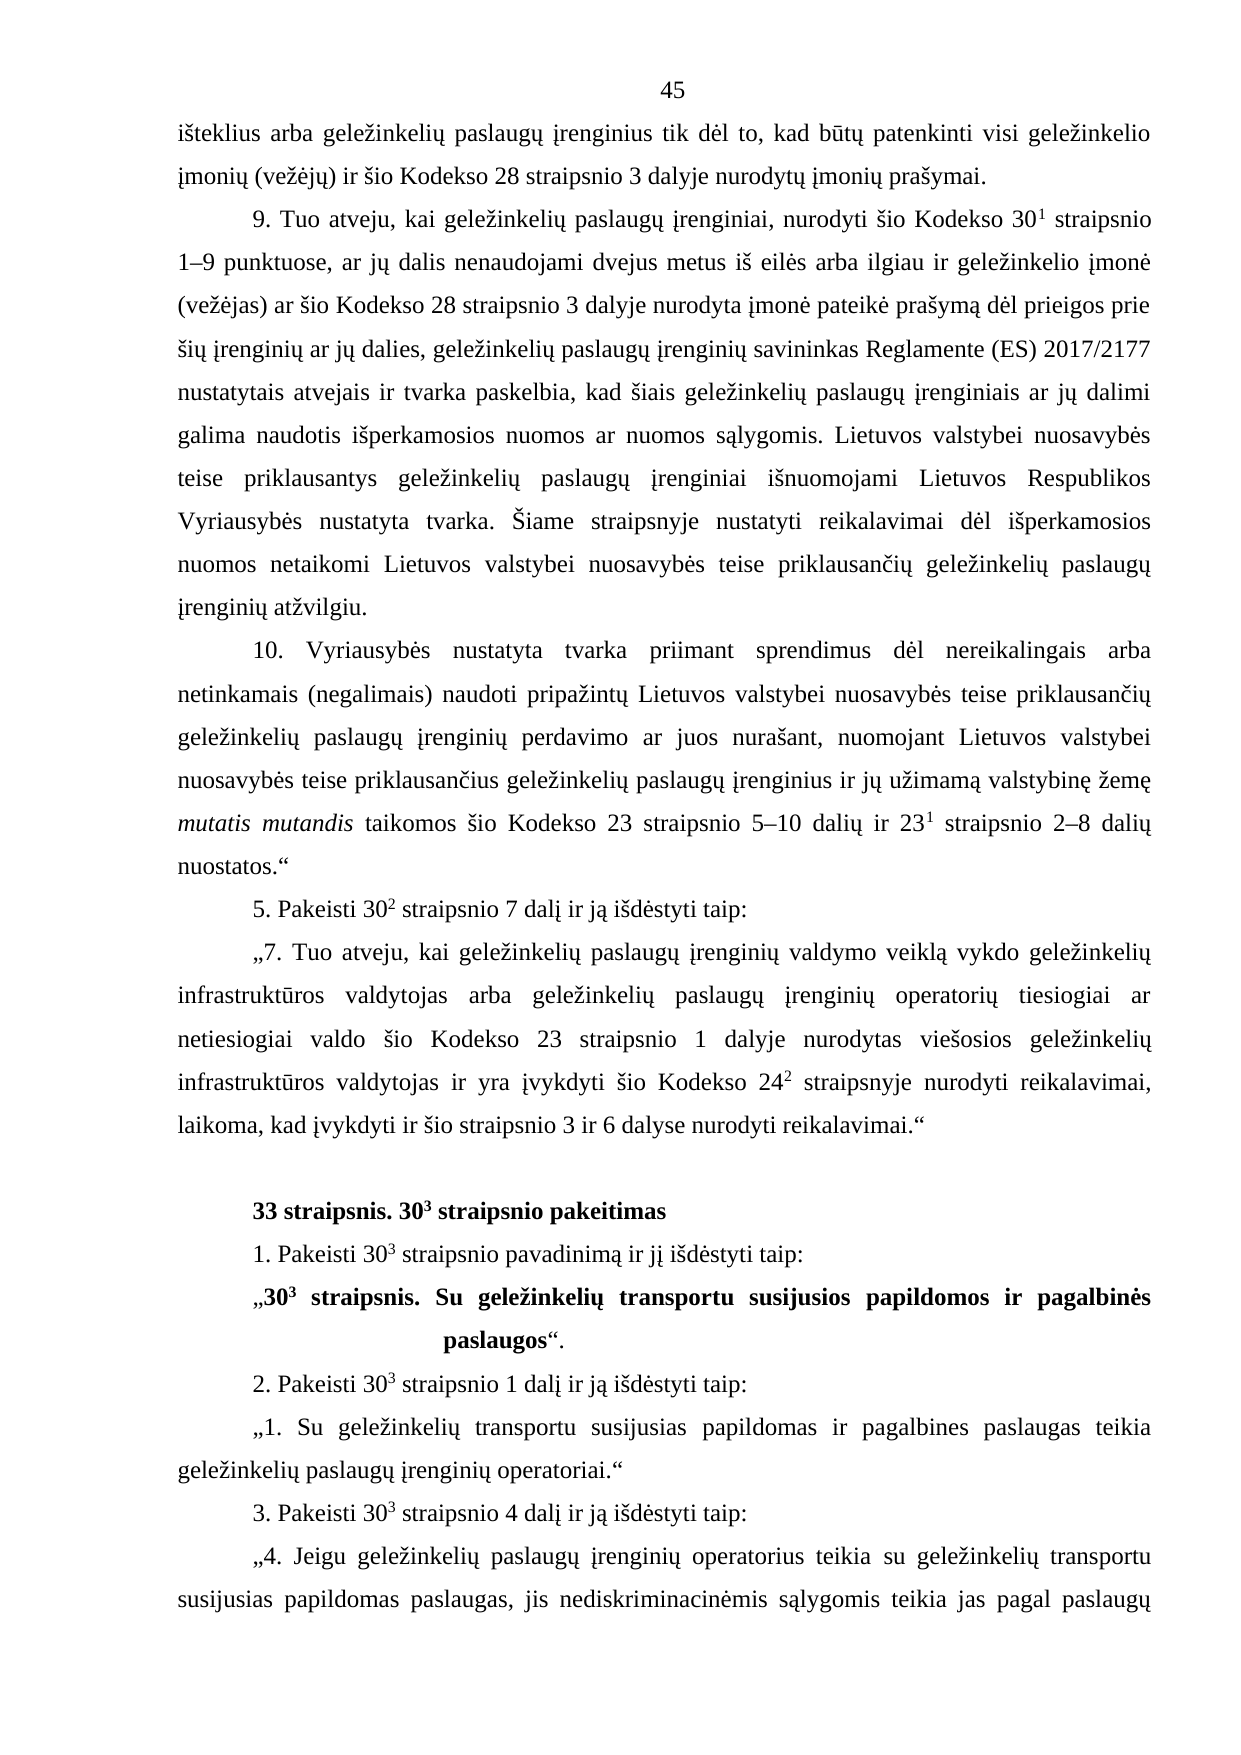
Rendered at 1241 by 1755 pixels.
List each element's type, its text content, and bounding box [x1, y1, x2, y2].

text išteklius arba geležinkelių paslaugų įrenginius tik dėl to, kad būtų patenkinti visi geležinkelio įmonių (vežėjų) ir šio Kodekso 28 straipsnio 3 dalyje nurodytų įmonių prašymai. [177, 118, 1152, 190]
text 10. Vyriausybės nustatyta tvarka priimant sprendimus dėl nereikalingais arba netinkamais (negalimais) naudoti pripažintų Lietuvos valstybei nuosavybės teise priklausančių geležinkelių paslaugų įrenginių perdavimo ar juos nurašant, nuomojant Lietuvos valstybei nuosavybės teise priklausančius geležinkelių paslaugų įrenginius ir jų užimamą valstybinę žemę mutatis mutandis taikomos šio Kodekso 23 straipsnio 5–10 dalių ir 231 straipsnio 2–8 dalių nuostatos.“ [177, 636, 1152, 880]
text 2. Pakeisti 303 straipsnio 1 dalį ir ją išdėstyti taip: [177, 1369, 1152, 1397]
text 5. Pakeisti 302 straipsnio 7 dalį ir ją išdėstyti taip: [177, 894, 1152, 923]
text 9. Tuo atveju, kai geležinkelių paslaugų įrenginiai, nurodyti šio Kodekso 301 straipsnio 1–9 punktuose, ar jų dalis nenaudojami dvejus metus iš eilės arba ilgiau ir geležinkelio įmonė (vežėjas) ar šio Kodekso 28 straipsnio 3 dalyje nurodyta įmonė pateikė prašymą dėl prieigos prie šių įrenginių ar jų dalies, geležinkelių paslaugų įrenginių savininkas Reglamente (ES) 2017/2177 nustatytais atvejais ir tvarka paskelbia, kad šiais geležinkelių paslaugų įrenginiais ar jų dalimi galima naudotis išperkamosios nuomos ar nuomos sąlygomis. Lietuvos valstybei nuosavybės teise priklausantys geležinkelių paslaugų įrenginiai išnuomojami Lietuvos Respublikos Vyriausybės nustatyta tvarka. Šiame straipsnyje nustatyti reikalavimai dėl išperkamosios nuomos netaikomi Lietuvos valstybei nuosavybės teise priklausančių geležinkelių paslaugų įrenginių atžvilgiu. [177, 204, 1152, 621]
text 3. Pakeisti 303 straipsnio 4 dalį ir ją išdėstyti taip: [177, 1498, 1152, 1527]
text 33 straipsnis. 303 straipsnio pakeitimas [177, 1196, 1152, 1225]
text „1. Su geležinkelių transportu susijusias papildomas ir pagalbines paslaugas teikia geležinkelių paslaugų įrenginių operatoriai.“ [177, 1412, 1152, 1484]
text „7. Tuo atveju, kai geležinkelių paslaugų įrenginių valdymo veiklą vykdo geležinkelių infrastruktūros valdytojas arba geležinkelių paslaugų įrenginių operatorių tiesiogiai ar netiesiogiai valdo šio Kodekso 23 straipsnio 1 dalyje nurodytas viešosios geležinkelių infrastruktūros valdytojas ir yra įvykdyti šio Kodekso 242 straipsnyje nurodyti reikalavimai, laikoma, kad įvykdyti ir šio straipsnio 3 ir 6 dalyse nurodyti reikalavimai.“ [177, 937, 1152, 1139]
text 1. Pakeisti 303 straipsnio pavadinimą ir jį išdėstyti taip: [177, 1239, 1152, 1268]
text „303 straipsnis. Su geležinkelių transportu susijusios papildomos ir pagalbinės paslaugos“. [252, 1282, 1152, 1354]
text „4. Jeigu geležinkelių paslaugų įrenginių operatorius teikia su geležinkelių transportu susijusias papildomas paslaugas, jis nediskriminacinėmis sąlygomis teikia jas pagal paslaugų [177, 1541, 1152, 1613]
